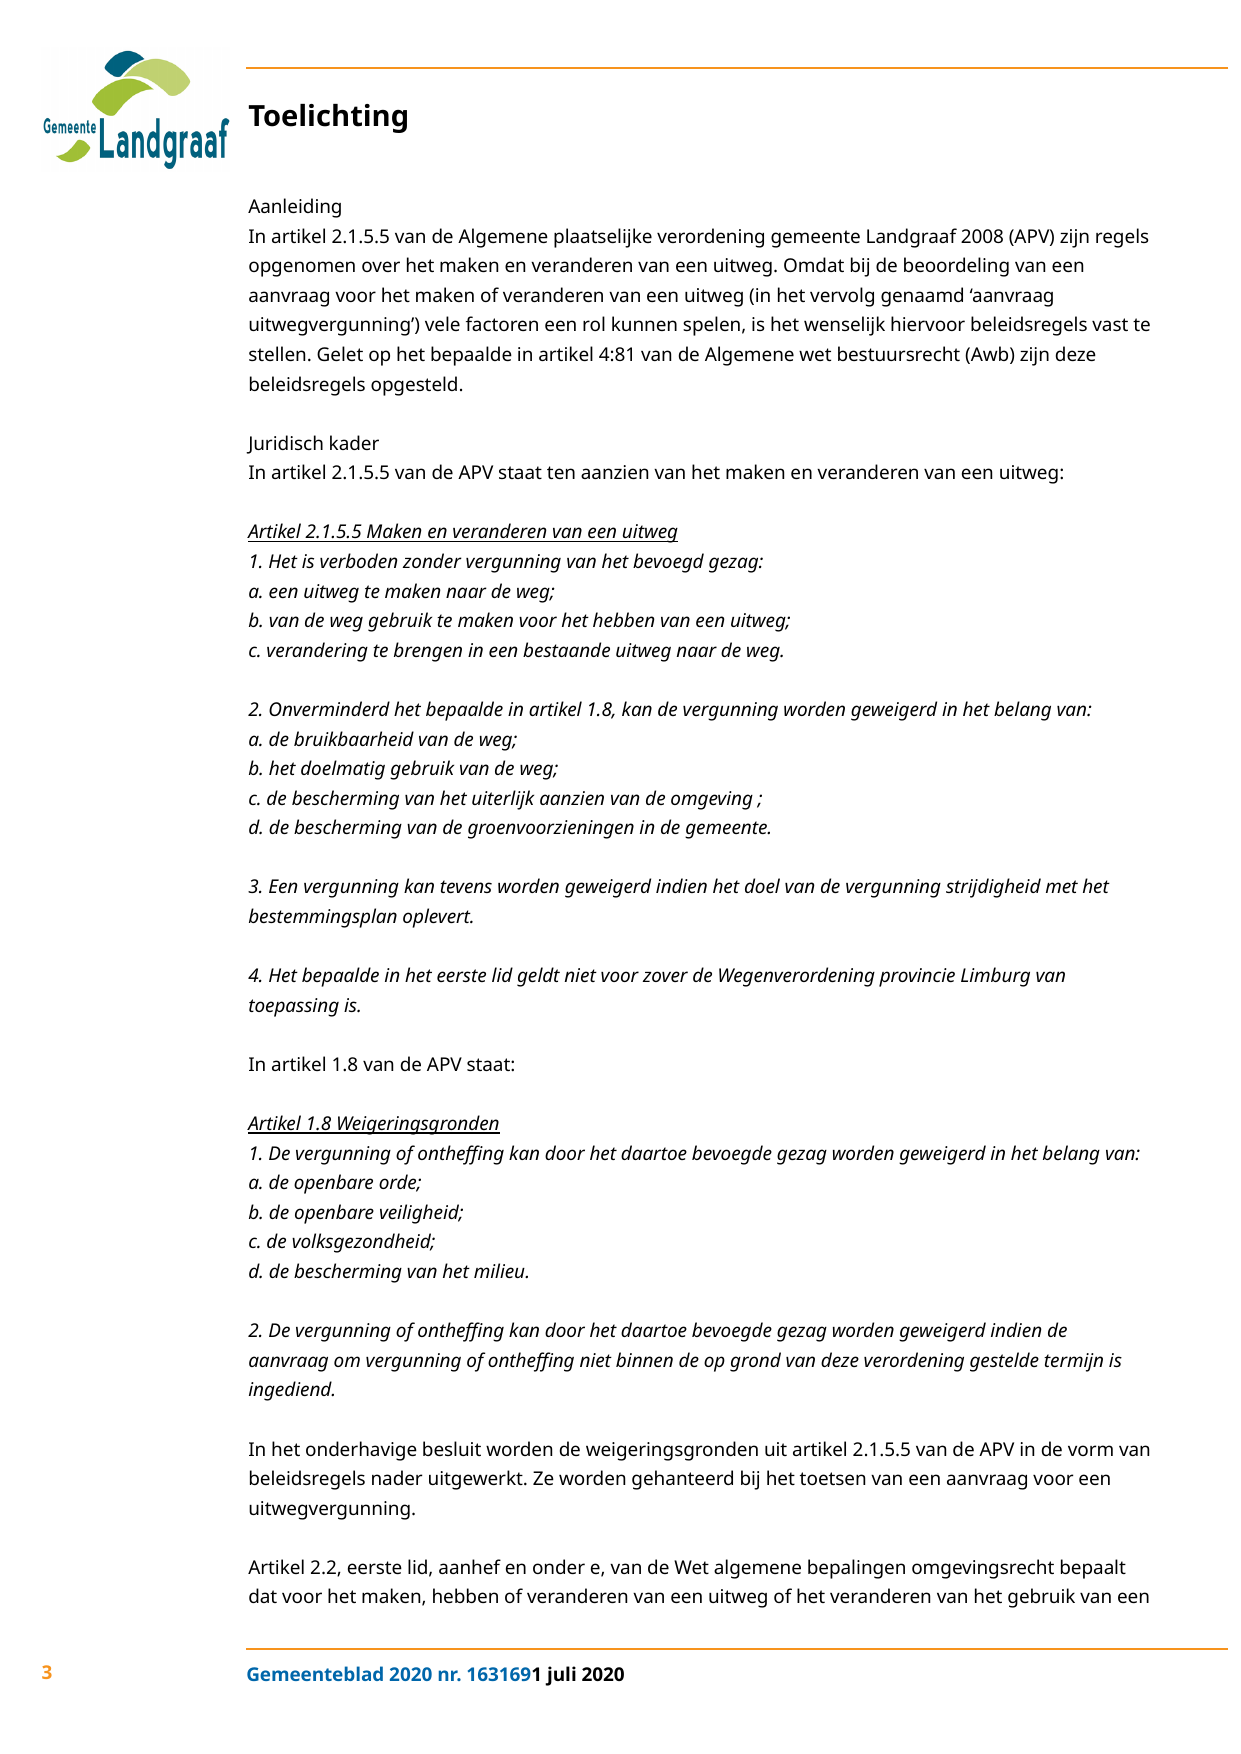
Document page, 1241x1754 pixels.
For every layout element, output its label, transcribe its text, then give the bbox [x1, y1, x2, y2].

text c. de volksgezondheid; [248, 1229, 1152, 1254]
text Aanleiding [248, 193, 1152, 219]
text a. de openbare orde; [248, 1169, 1152, 1195]
text a. de bruikbaarheid van de weg; [248, 726, 1152, 751]
text 2. De vergunning of ontheffing kan door het daartoe bevoegde gezag worden geweigerd indien de aanvraag om vergunning of ontheffing niet binnen de op grond van deze verordening gestelde termijn is ingediend. [248, 1317, 1152, 1402]
text b. van de weg gebruik te maken voor het hebben van een uitweg; [248, 607, 1152, 633]
text Artikel 1.8 Weigeringsgronden [248, 1110, 1152, 1136]
text Artikel 2.2, eerste lid, aanhef en onder e, van de Wet algemene bepalingen omgevingsrecht bepaalt dat voor het maken, hebben of veranderen van een uitweg of het veranderen van het gebruik van een [248, 1554, 1152, 1609]
text d. de bescherming van het milieu. [248, 1258, 1152, 1284]
text Juridisch kader [248, 430, 1152, 456]
text a. een uitweg te maken naar de weg; [248, 578, 1152, 603]
text b. de openbare veiligheid; [248, 1199, 1152, 1225]
text 1. Het is verboden zonder vergunning van het bevoegd gezag: [248, 548, 1152, 574]
text In artikel 2.1.5.5 van de Algemene plaatselijke verordening gemeente Landgraaf 2008 (APV) zijn regels opgenomen over het maken en veranderen van een uitweg. Omdat bij de beoordeling van een aanvraag voor het maken of veranderen van een uitweg (in het vervolg genaamd ‘aanvraag uitwegvergunning’) vele factoren een rol kunnen spelen, is het wenselijk hiervoor beleidsregels vast te stellen. Gelet op het bepaalde in artikel 4:81 van de Algemene wet bestuursrecht (Awb) zijn deze beleidsregels opgesteld. [248, 223, 1152, 396]
picture [41, 47, 231, 172]
text d. de bescherming van de groenvoorzieningen in de gemeente. [248, 814, 1152, 840]
text Toelichting [248, 95, 1152, 134]
text 3. Een vergunning kan tevens worden geweigerd indien het doel van de vergunning strijdigheid met het bestemmingsplan oplevert. [248, 874, 1152, 929]
text 2. Onverminderd het bepaalde in artikel 1.8, kan de vergunning worden geweigerd in het belang van: [248, 696, 1152, 722]
text In het onderhavige besluit worden de weigeringsgronden uit artikel 2.1.5.5 van de APV in de vorm van beleidsregels nader uitgewerkt. Ze worden gehanteerd bij het toetsen van een aanvraag voor een uitwegvergunning. [248, 1436, 1152, 1521]
text Artikel 2.1.5.5 Maken en veranderen van een uitweg [248, 519, 1152, 544]
text In artikel 2.1.5.5 van de APV staat ten aanzien van het maken en veranderen van een uitweg: [248, 459, 1152, 485]
text 1. De vergunning of ontheffing kan door het daartoe bevoegde gezag worden geweigerd in het belang van: [248, 1140, 1152, 1166]
text b. het doelmatig gebruik van de weg; [248, 755, 1152, 781]
text In artikel 1.8 van de APV staat: [248, 1051, 1152, 1077]
text c. de bescherming van het uiterlijk aanzien van de omgeving ; [248, 785, 1152, 811]
text c. verandering te brengen in een bestaande uitweg naar de weg. [248, 637, 1152, 663]
text 4. Het bepaalde in het eerste lid geldt niet voor zover de Wegenverordening provincie Limburg van toepassing is. [248, 962, 1152, 1018]
